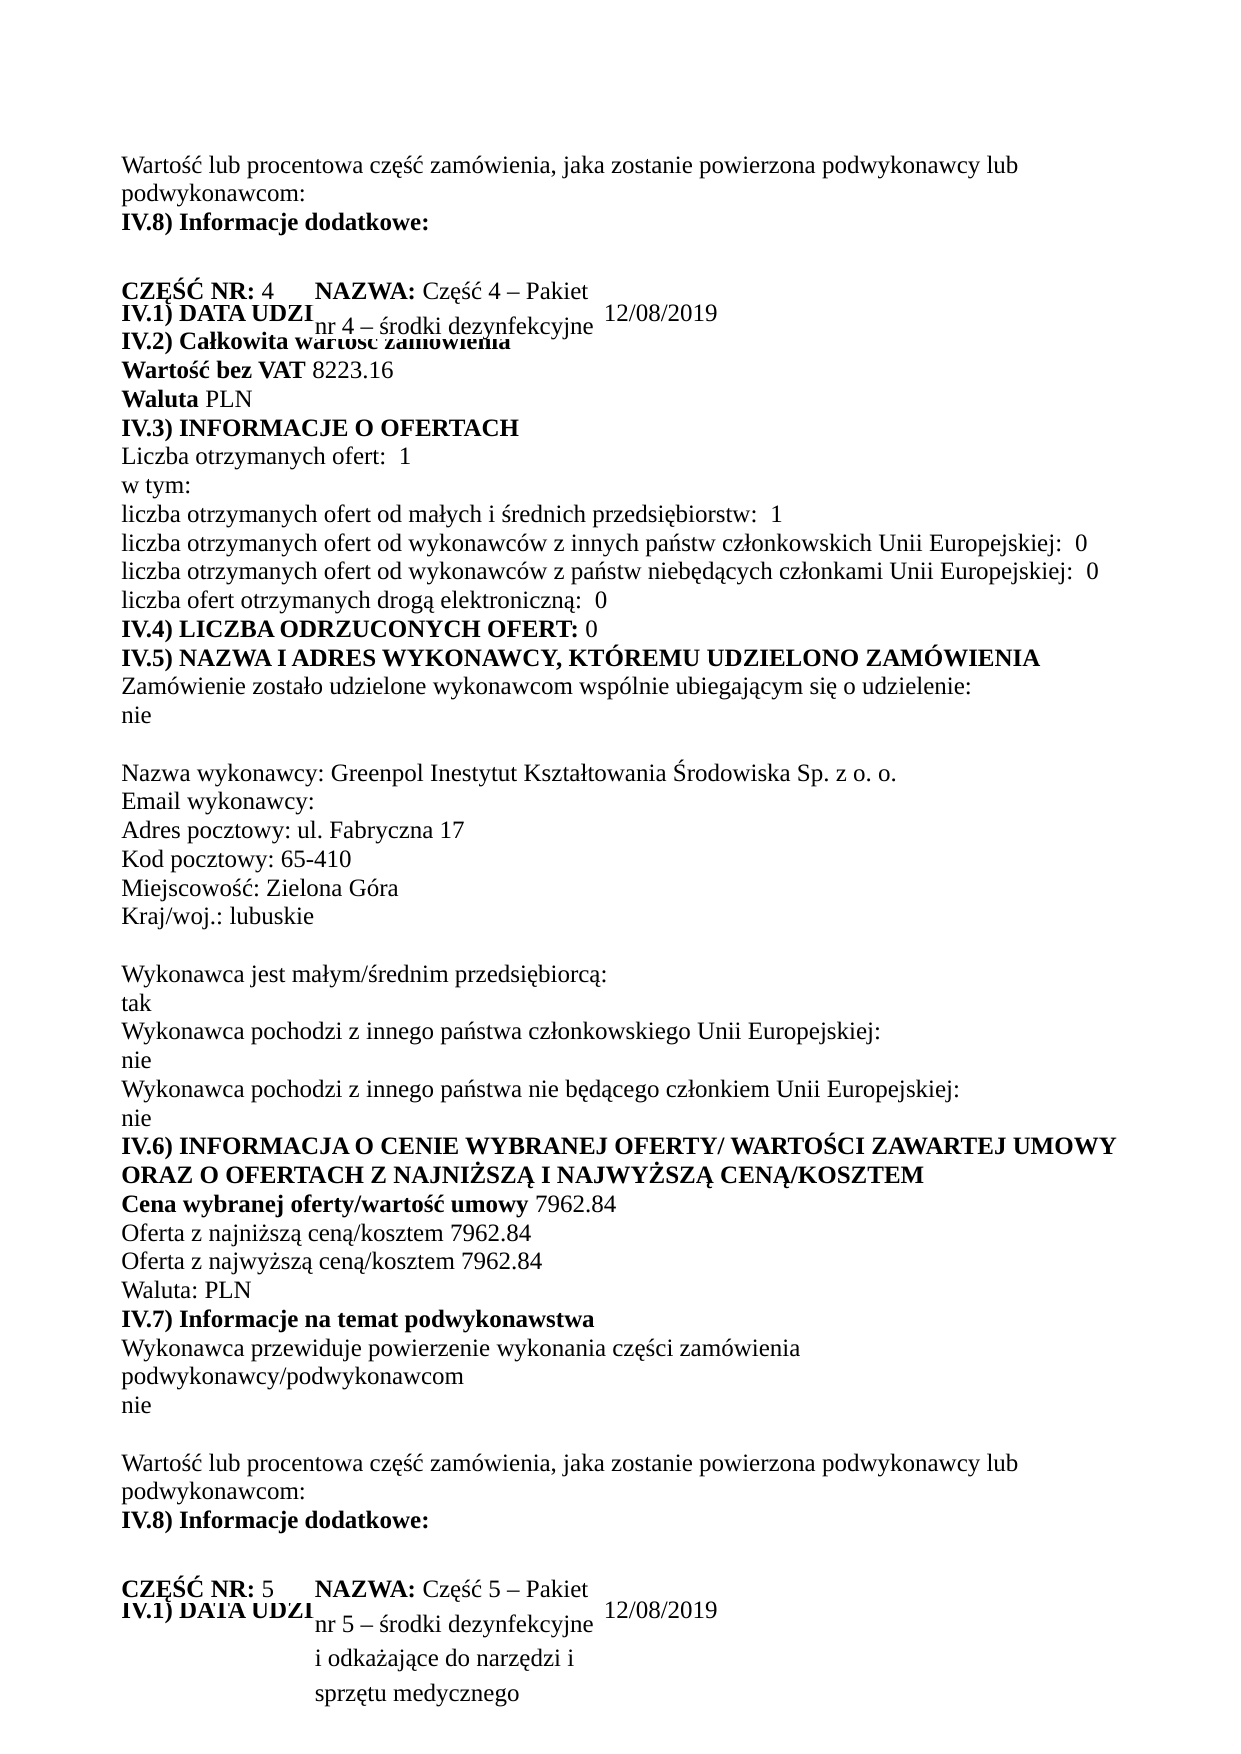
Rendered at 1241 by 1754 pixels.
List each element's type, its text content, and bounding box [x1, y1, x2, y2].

table_header [608, 274, 1122, 284]
table_header [608, 1571, 1122, 1582]
table_cell IV.1) DATA UDZIELENIA ZAMÓWIENIA: 12/08/2019 IV.2) Całkowita wartość zamówienia Wartość bez VAT 8223.16 Waluta PLN IV.3) INFORMACJE O OFERTACH Liczba otrzymanych ofert: 1 w tym: liczba otrzymanych ofert od małych i średnich przedsiębiorstw: 1 liczba otrzymanych ofert od wykonawców z innych państw członkowskich Unii Europejskiej: 0 liczba otrzymanych ofert od wykonawców z państw niebędących członkami Unii Europejskiej: 0 liczba ofert otrzymanych drogą elektroniczną: 0 IV.4) LICZBA ODRZUCONYCH OFERT: 0 IV.5) NAZWA I ADRES WYKONAWCY, KTÓREMU UDZIELONO ZAMÓWIENIA Zamówienie zostało udzielone wykonawcom wspólnie ubiegającym się o udzielenie: nie Nazwa wykonawcy: Greenpol Inestytut Kształtowania Środowiska Sp. z o. o. Email wykonawcy: Adres pocztowy: ul. Fabryczna 17 Kod pocztowy: 65-410 Miejscowość: Zielona Góra Kraj/woj.: lubuskie Wykonawca jest małym/średnim przedsiębiorcą: tak Wykonawca pochodzi z innego państwa członkowskiego Unii Europejskiej: nie Wykonawca pochodzi z innego państwa nie będącego członkiem Unii Europejskiej: nie IV.6) INFORMACJA O CENIE WYBRANEJ OFERTY/ WARTOŚCI ZAWARTEJ UMOWY ORAZ O OFERTACH Z NAJNIŻSZĄ I NAJWYŻSZĄ CENĄ/KOSZTEM Cena wybranej oferty/wartość umowy 7962.84 Oferta z najniższą ceną/kosztem 7962.84 Oferta z najwyższą ceną/kosztem 7962.84 Waluta: PLN IV.7) Informacje na temat podwykonawstwa Wykonawca przewiduje powierzenie wykonania części zamówienia podwykonawcy/podwykonawcom nie Wartość lub procentowa część zamówienia, jaka zostanie powierzona podwykonawcy lub podwykonawcom: IV.8) Informacje dodatkowe: [118, 295, 1122, 1537]
table_header [118, 1571, 608, 1706]
table_header [328, 1691, 333, 1700]
table_header [118, 274, 608, 339]
table_cell [608, 284, 1122, 295]
table_cell Wartość lub procentowa część zamówienia, jaka zostanie powierzona podwykonawcy lub podwykonawcom: IV.8) Informacje dodatkowe: [118, 118, 1122, 239]
table_cell [608, 1582, 1122, 1592]
